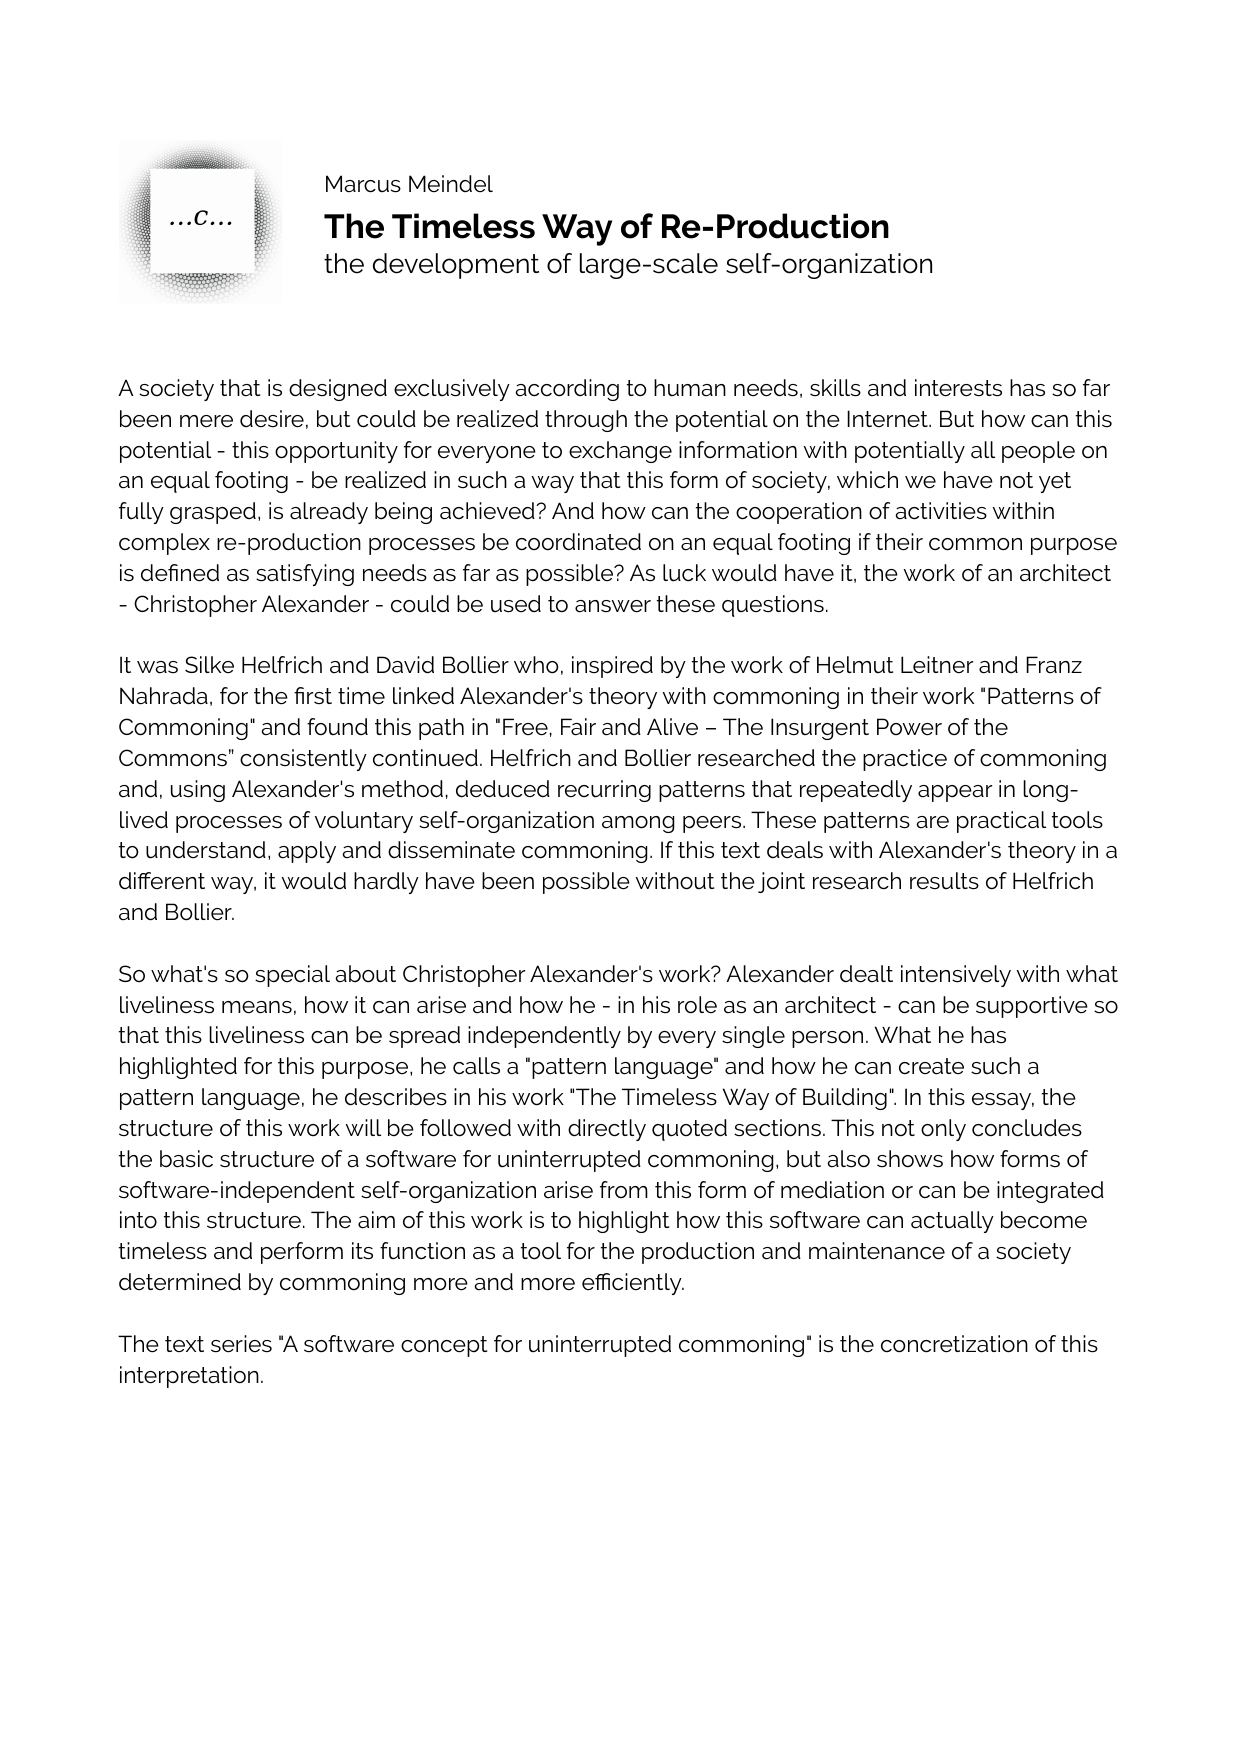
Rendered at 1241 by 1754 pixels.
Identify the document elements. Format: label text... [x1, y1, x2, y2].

text It was Silke Helfrich and David Bollier who, inspired by the work of Helmut Leitner and Franz Nahrada, for the first time linked Alexander's theory with commoning in their work "Patterns of Commoning" and found this path in "Free, Fair and Alive – The Insurgent Power of the Commons” consistently continued. Helfrich and Bollier researched the practice of commoning and, using Alexander's method, deduced recurring patterns that repeatedly appear in long-lived processes of voluntary self-organization among peers. These patterns are practical tools to understand, apply and disseminate commoning. If this text deals with Alexander's theory in a different way, it would hardly have been possible without the joint research results of Helfrich and Bollier. [118, 621, 1122, 926]
text The text series "A software concept for uninterrupted commoning" is the concretization of this interpretation. [118, 1300, 1122, 1388]
text Marcus Meindel [283, 171, 1122, 197]
text A society that is designed exclusively according to human needs, skills and interests has so far been mere desire, but could be realized through the potential on the Internet. But how can this potential - this opportunity for everyone to exchange information with potentially all people on an equal footing - be realized in such a way that this form of society, which we have not yet fully grasped, is already being achieved? And how can the cooperation of activities within complex re-production processes be coordinated on an equal footing if their common purpose is defined as satisfying needs as far as possible? As luck would have it, the work of an architect - Christopher Alexander - could be used to answer these questions. [118, 375, 1122, 617]
text the development of large-scale self-organization [283, 248, 1122, 280]
picture [119, 140, 283, 304]
text So what's so special about Christopher Alexander's work? Alexander dealt intensively with what liveliness means, how it can arise and how he - in his role as an architect - can be supportive so that this liveliness can be spread independently by every single person. What he has highlighted for this purpose, he calls a "pattern language" and how he can create such a pattern language, he describes in his work "The Timeless Way of Building". In this essay, the structure of this work will be followed with directly quoted sections. This not only concludes the basic structure of a software for uninterrupted commoning, but also shows how forms of software-independent self-organization arise from this form of mediation or can be integrated into this structure. The aim of this work is to highlight how this software can actually become timeless and perform its function as a tool for the production and maintenance of a society determined by commoning more and more efficiently. [118, 930, 1122, 1296]
text The Timeless Way of Re-Production [283, 207, 1122, 246]
